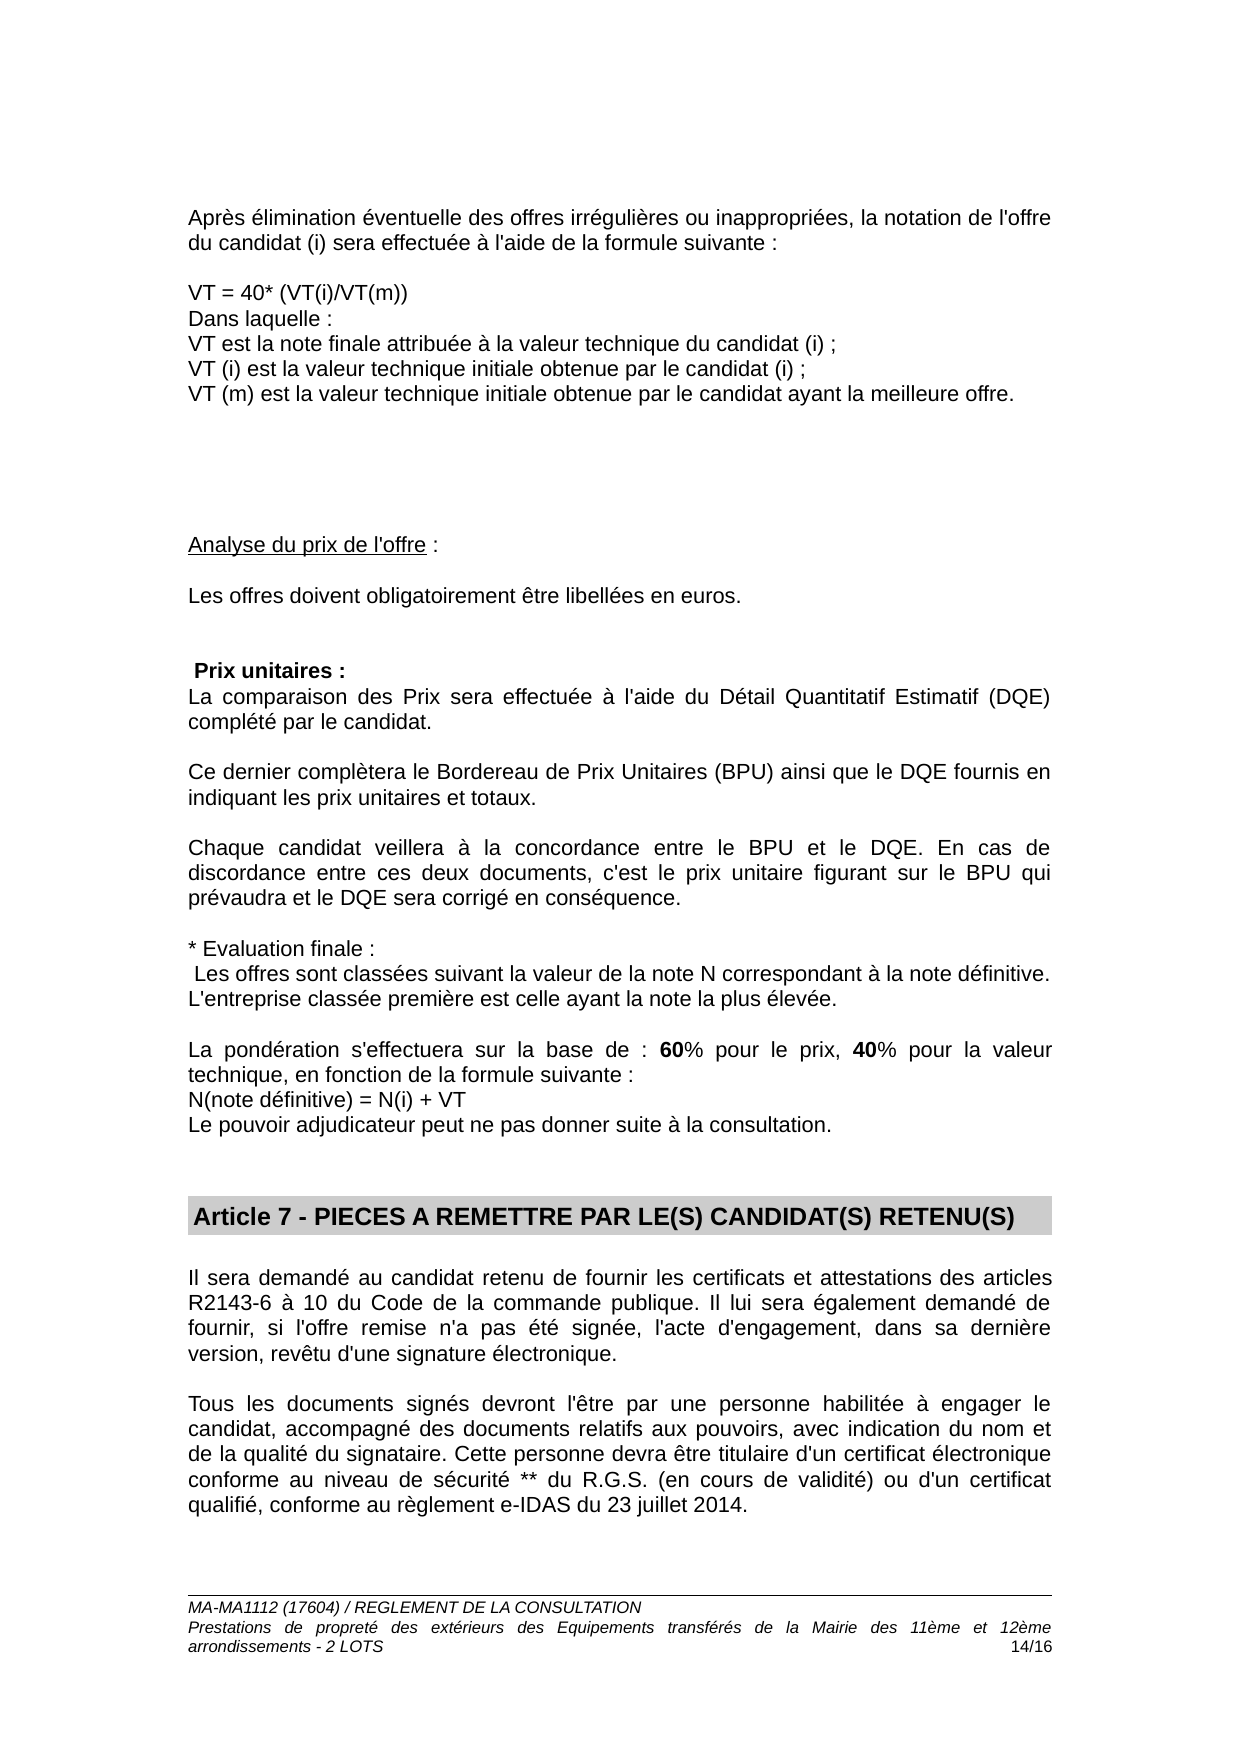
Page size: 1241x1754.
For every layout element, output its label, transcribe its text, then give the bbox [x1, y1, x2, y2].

text N(note définitive) = N(i) + VT [188, 1087, 1052, 1112]
text VT (m) est la valeur technique initiale obtenue par le candidat ayant la meilleure offre. [188, 381, 1052, 406]
text Les offres doivent obligatoirement être libellées en euros. [188, 583, 1052, 608]
text Après élimination éventuelle des offres irrégulières ou inappropriées, la notation de l'offre du candidat (i) sera effectuée à l'aide de la formule suivante : [188, 204, 1052, 255]
text Ce dernier complètera le Bordereau de Prix Unitaires (BPU) ainsi que le DQE fournis en indiquant les prix unitaires et totaux. [188, 759, 1052, 809]
text Analyse du prix de l'offre : [188, 532, 1052, 557]
text Les offres sont classées suivant la valeur de la note N correspondant à la note définitive. L'entreprise classée première est celle ayant la note la plus élevée. [188, 961, 1052, 1011]
text La pondération s'effectuera sur la base de : 60% pour le prix, 40% pour la valeur technique, en fonction de la formule suivante : [188, 1036, 1052, 1087]
text * Evaluation finale : [188, 936, 1052, 961]
text Chaque candidat veillera à la concordance entre le BPU et le DQE. En cas de discordance entre ces deux documents, c'est le prix unitaire figurant sur le BPU qui prévaudra et le DQE sera corrigé en conséquence. [188, 835, 1052, 910]
text Dans laquelle : [188, 305, 1052, 331]
text VT = 40* (VT(i)/VT(m)) [188, 280, 1052, 305]
text VT est la note finale attribuée à la valeur technique du candidat (i) ; [188, 331, 1052, 356]
text Il sera demandé au candidat retenu de fournir les certificats et attestations des articles R2143-6 à 10 du Code de la commande publique. Il lui sera également demandé de fournir, si l'offre remise n'a pas été signée, l'acte d'engagement, dans sa dernière version, revêtu d'une signature électronique. [188, 1265, 1052, 1366]
text La comparaison des Prix sera effectuée à l'aide du Détail Quantitatif Estimatif (DQE) complété par le candidat. [188, 683, 1052, 734]
text Prix unitaires : [188, 658, 1052, 683]
text Tous les documents signés devront l'être par une personne habilitée à engager le candidat, accompagné des documents relatifs aux pouvoirs, avec indication du nom et de la qualité du signataire. Cette personne devra être titulaire d'un certificat électronique conforme au niveau de sécurité ** du R.G.S. (en cours de validité) ou d'un certificat qualifié, conforme au règlement e-IDAS du 23 juillet 2014. [188, 1391, 1052, 1517]
subtitle PIECES A REMETTRE PAR LE(S) CANDIDAT(S) RETENU(S) [190, 1199, 1050, 1233]
text VT (i) est la valeur technique initiale obtenue par le candidat (i) ; [188, 356, 1052, 381]
text Le pouvoir adjudicateur peut ne pas donner suite à la consultation. [188, 1112, 1052, 1137]
